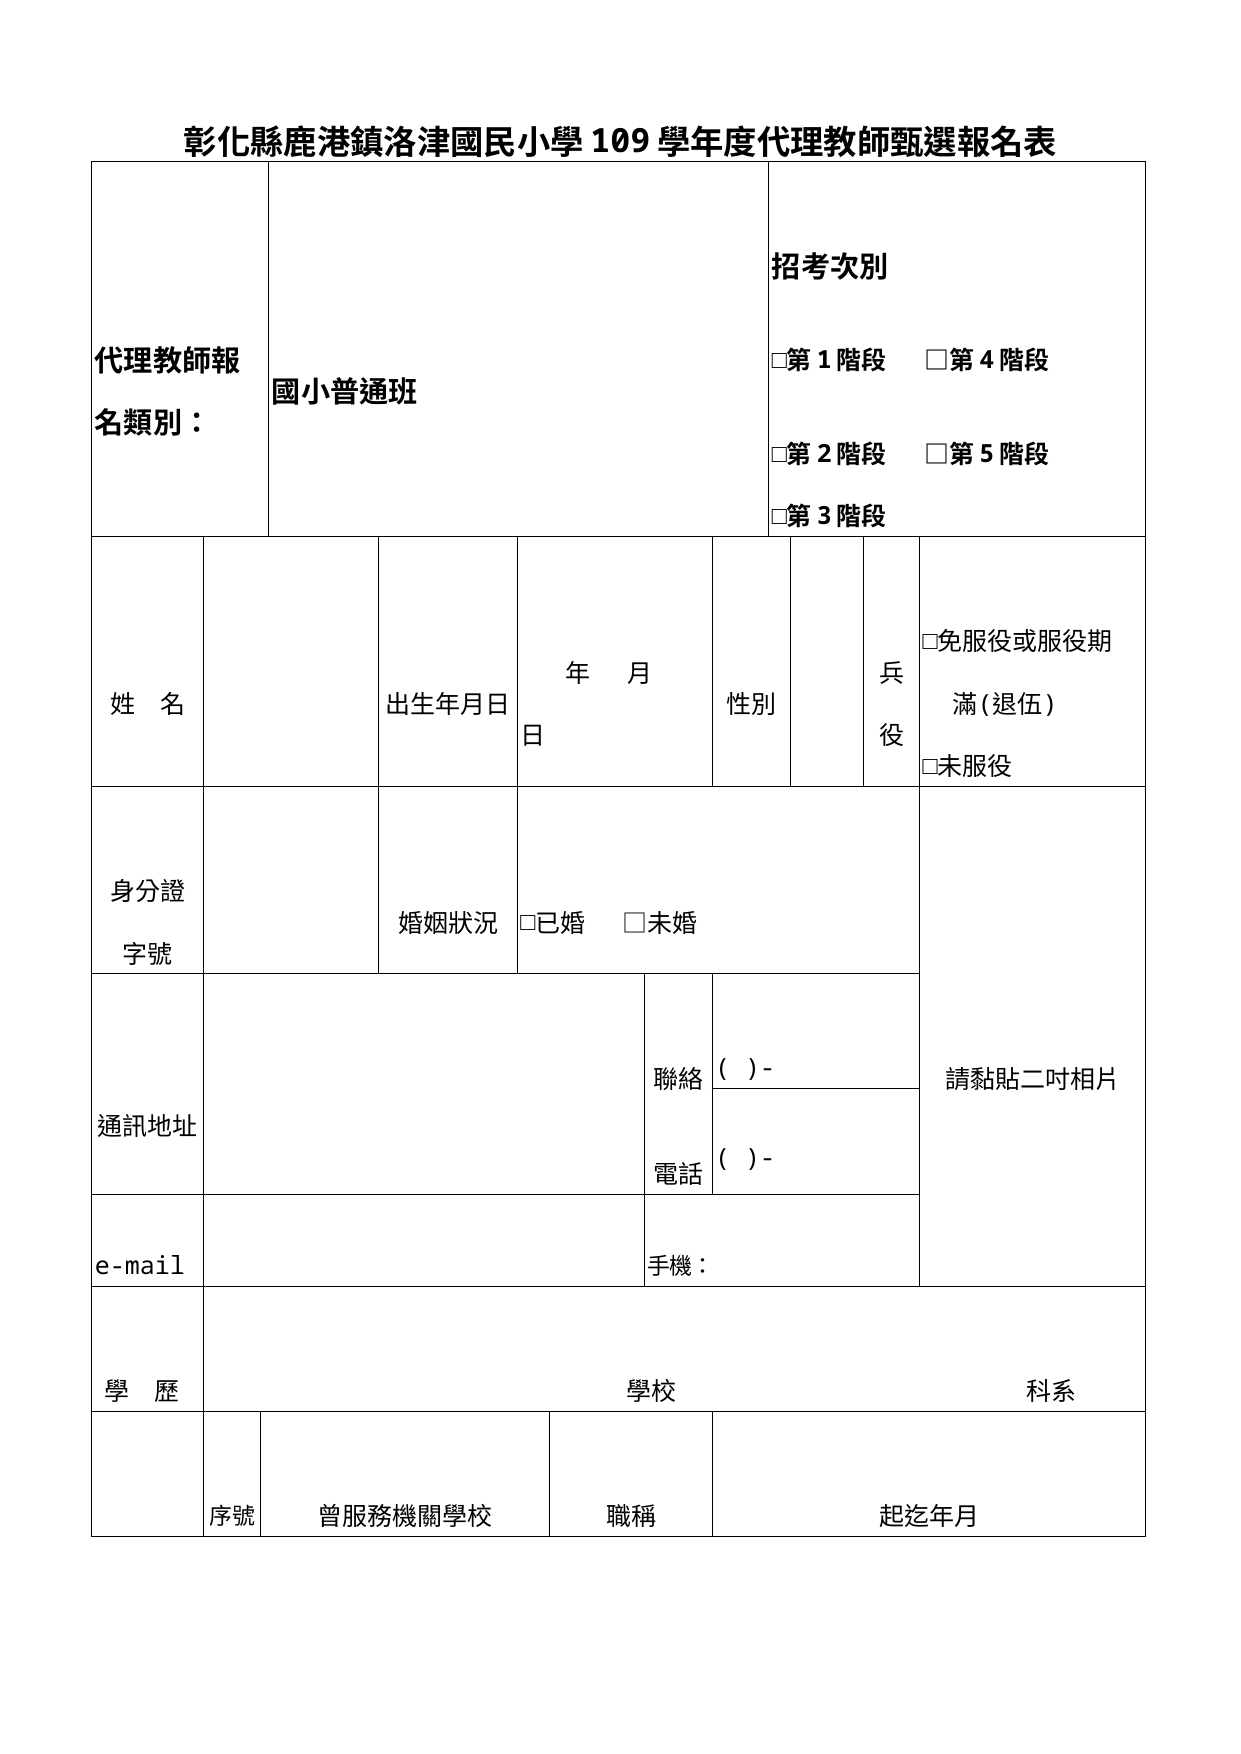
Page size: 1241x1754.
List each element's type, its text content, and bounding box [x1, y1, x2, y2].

table_cell 請黏貼二吋相片 [920, 787, 1145, 1286]
table_cell [204, 787, 378, 973]
table_cell [791, 537, 863, 786]
table_header 國小普通班 [269, 162, 768, 536]
table_cell ( )- [713, 974, 919, 1087]
table_cell 手機： [645, 1195, 919, 1286]
table_cell 起迄年月 [713, 1412, 1145, 1536]
table_cell 職稱 [550, 1412, 712, 1536]
table_header 代理教師報名類別： [92, 162, 268, 536]
table_cell 性別 [713, 537, 790, 786]
table_header 招考次別 □第1階段 □第4階段 □第2階段 □第5階段 □第3階段 [769, 162, 1145, 536]
table_cell ( )- [713, 1089, 919, 1193]
table_cell [204, 1195, 644, 1286]
table_cell 通訊地址 [92, 974, 203, 1193]
table_cell 姓 名 [92, 537, 203, 786]
table_cell 兵役 [864, 537, 919, 786]
table_cell □免服役或服役期 滿(退伍) □未服役 [920, 537, 1145, 786]
table_cell □已婚 □未婚 [518, 787, 919, 973]
table_cell 學 歷 [92, 1287, 203, 1411]
table_cell e-mail [92, 1195, 203, 1286]
table_cell [204, 974, 644, 1193]
text 彰化縣鹿港鎮洛津國民小學109學年度代理教師甄選報名表 [89, 98, 1152, 161]
table_cell [204, 537, 378, 786]
table_cell 曾服務機關學校 [261, 1412, 549, 1536]
table_cell 身分證 字號 [92, 787, 203, 973]
table_cell 出生年月日 [379, 537, 517, 786]
table_cell [92, 1412, 203, 1536]
table_cell 年 月 日 [518, 537, 712, 786]
table_cell 婚姻狀況 [379, 787, 517, 973]
table_cell 序號 [204, 1412, 260, 1536]
table_cell 學校 科系 [204, 1287, 1145, 1411]
table_cell 聯絡 電話 [645, 974, 712, 1193]
